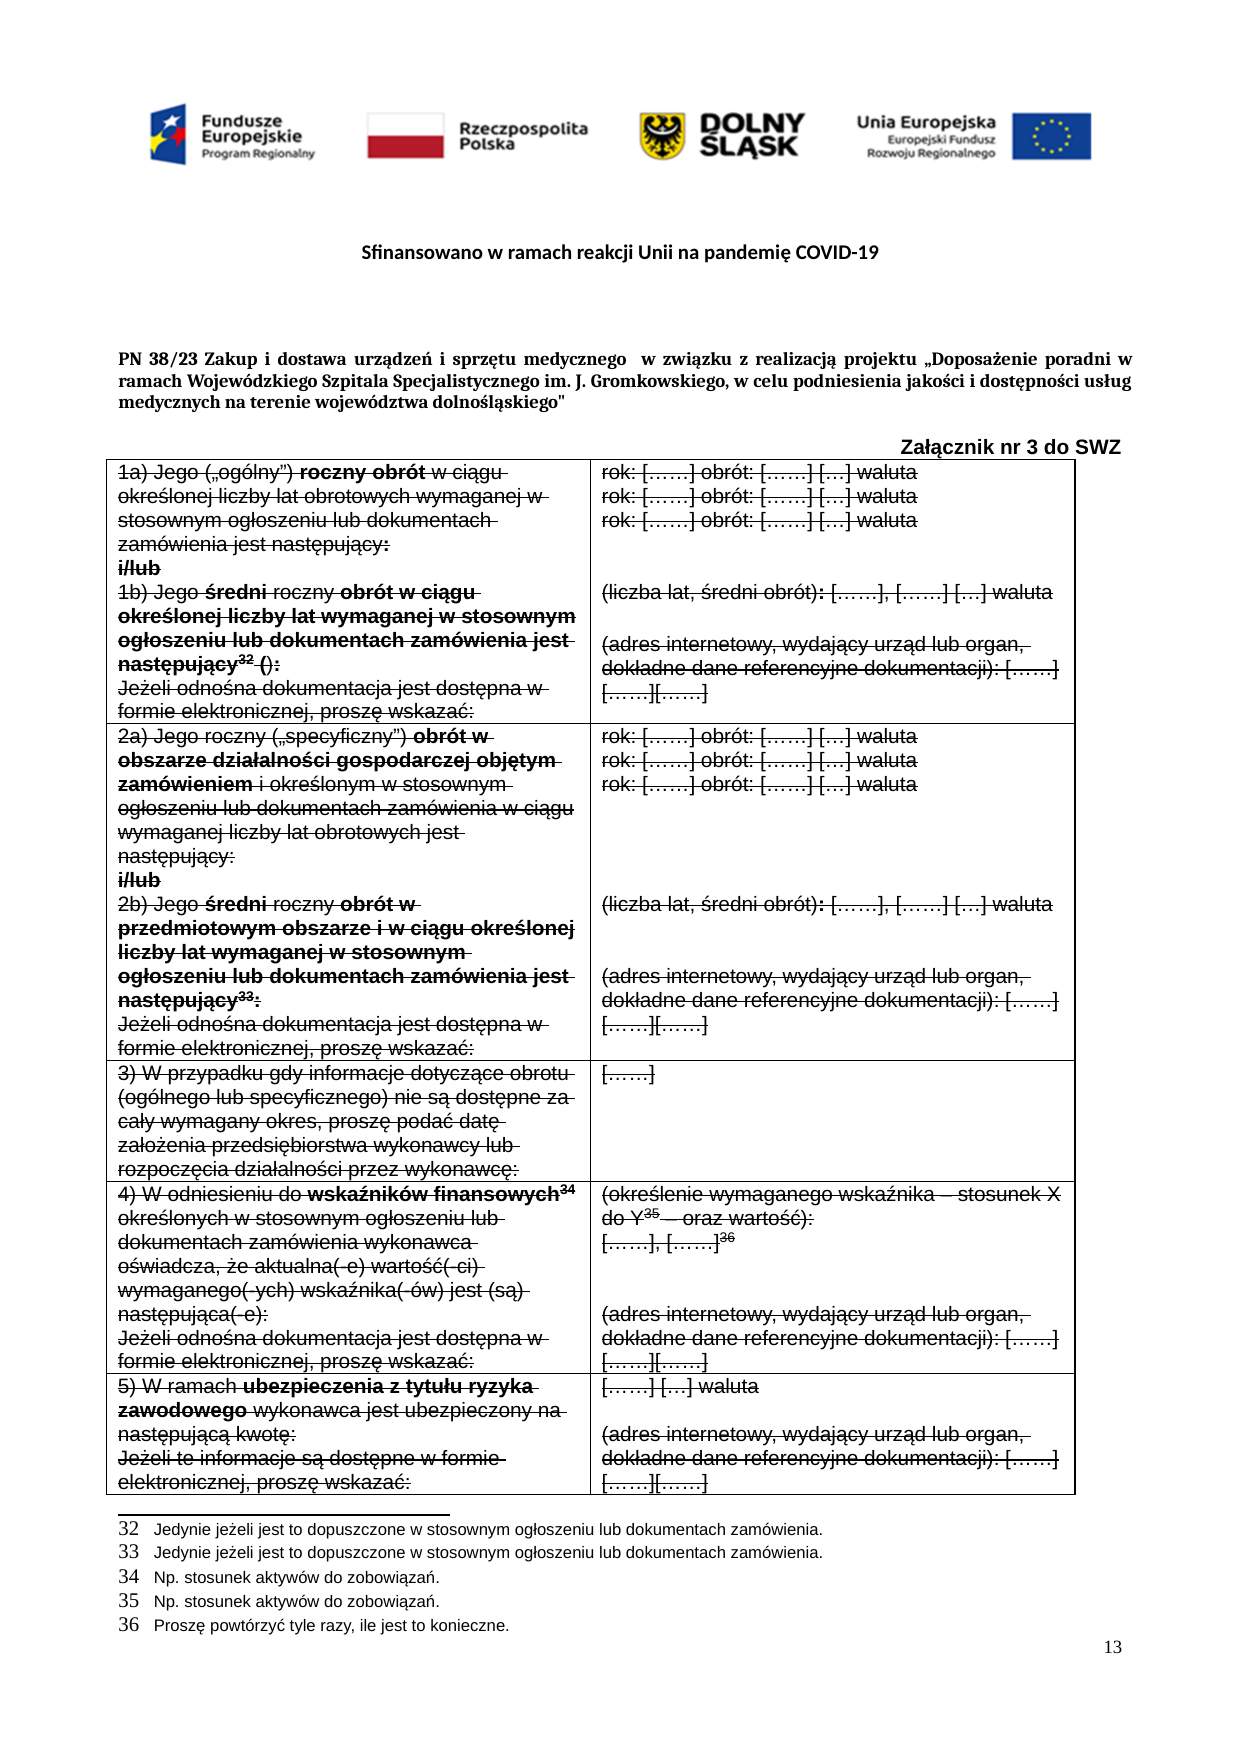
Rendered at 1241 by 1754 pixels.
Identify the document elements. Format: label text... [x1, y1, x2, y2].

table_cell 5) W ramach ubezpieczenia z tytułu ryzyka zawodowego wykonawca jest ubezpieczony na następującą kwotę: Jeżeli te informacje są dostępne w formie elektronicznej, proszę wskazać: [107, 1374, 590, 1494]
table_cell 1a) Jego („ogólny”) roczny obrót w ciągu określonej liczby lat obrotowych wymaganej w stosownym ogłoszeniu lub dokumentach zamówienia jest następujący: i/lub 1b) Jego średni roczny obrót w ciągu określonej liczby lat wymaganej w stosownym ogłoszeniu lub dokumentach zamówienia jest następujący (): Jeżeli odnośna dokumentacja jest dostępna w formie elektronicznej, proszę wskazać: [107, 460, 590, 723]
table_cell rok: [……] obrót: [……] […] waluta rok: [……] obrót: [……] […] waluta rok: [……] obrót: [……] […] waluta (liczba lat, średni obrót): [……], [……] […] waluta (adres internetowy, wydający urząd lub organ, dokładne dane referencyjne dokumentacji): [……][……][……] [591, 460, 1074, 723]
table_cell 2a) Jego roczny („specyficzny”) obrót w obszarze działalności gospodarczej objętym zamówieniem i określonym w stosownym ogłoszeniu lub dokumentach zamówienia w ciągu wymaganej liczby lat obrotowych jest następujący: i/lub 2b) Jego średni roczny obrót w przedmiotowym obszarze i w ciągu określonej liczby lat wymaganej w stosownym ogłoszeniu lub dokumentach zamówienia jest następujący: Jeżeli odnośna dokumentacja jest dostępna w formie elektronicznej, proszę wskazać: [107, 724, 590, 1060]
table_cell 4) W odniesieniu do wskaźników finansowych określonych w stosownym ogłoszeniu lub dokumentach zamówienia wykonawca oświadcza, że aktualna(-e) wartość(-ci) wymaganego(-ych) wskaźnika(-ów) jest (są) następująca(-e): Jeżeli odnośna dokumentacja jest dostępna w formie elektronicznej, proszę wskazać: [107, 1182, 590, 1373]
table_cell [……] […] waluta (adres internetowy, wydający urząd lub organ, dokładne dane referencyjne dokumentacji): [……][……][……] [591, 1374, 1074, 1494]
table_cell [……] [591, 1061, 1074, 1181]
table_cell rok: [……] obrót: [……] […] waluta rok: [……] obrót: [……] […] waluta rok: [……] obrót: [……] […] waluta (liczba lat, średni obrót): [……], [……] […] waluta (adres internetowy, wydający urząd lub organ, dokładne dane referencyjne dokumentacji): [……][……][……] [591, 724, 1074, 1060]
table_cell 3) W przypadku gdy informacje dotyczące obrotu (ogólnego lub specyficznego) nie są dostępne za cały wymagany okres, proszę podać datę założenia przedsiębiorstwa wykonawcy lub rozpoczęcia działalności przez wykonawcę: [107, 1061, 590, 1181]
table_cell (określenie wymaganego wskaźnika – stosunek X do Y – oraz wartość): [……], [……] (adres internetowy, wydający urząd lub organ, dokładne dane referencyjne dokumentacji): [……][……][……] [591, 1182, 1074, 1373]
